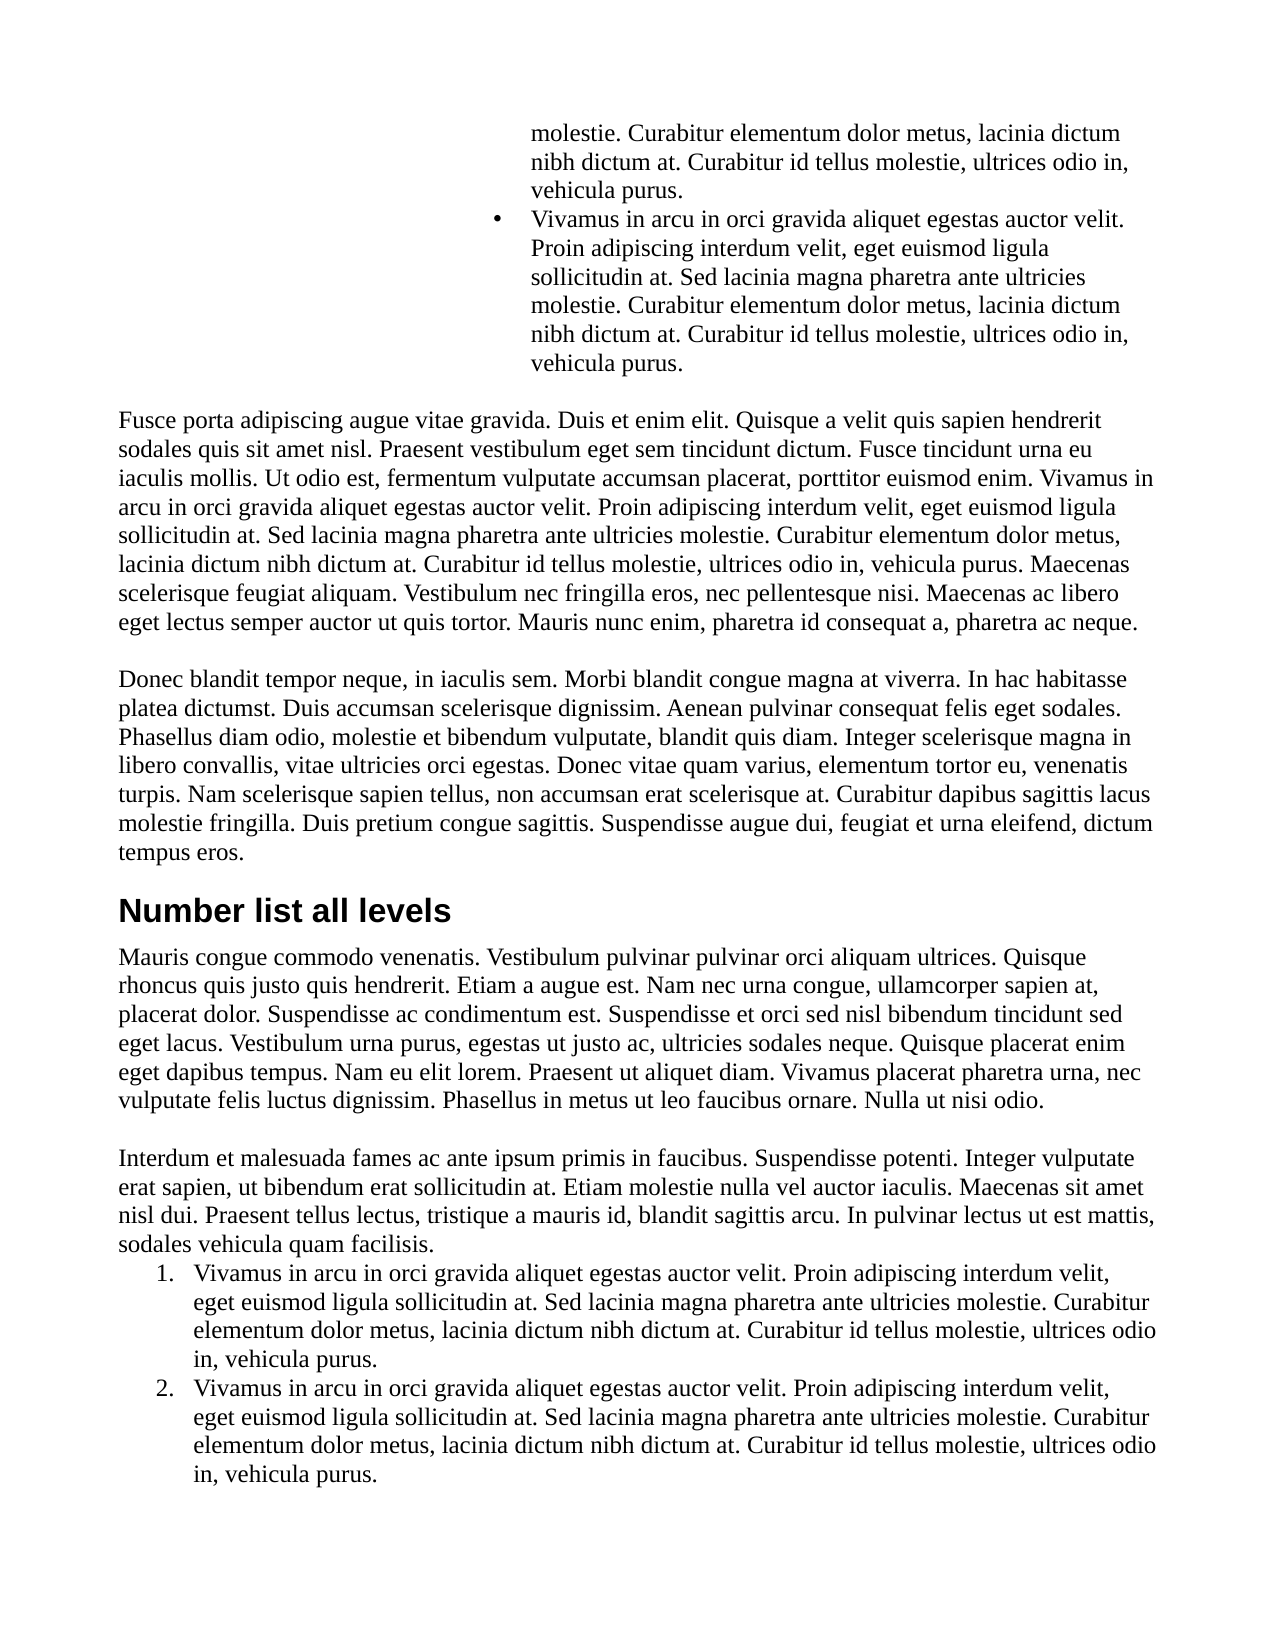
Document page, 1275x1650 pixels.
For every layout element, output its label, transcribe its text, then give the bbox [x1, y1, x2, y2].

list Vivamus in arcu in orci gravida aliquet egestas auctor velit. Proin adipiscing interdum velit, eget euismod ligula sollicitudin at. Sed lacinia magna pharetra ante ultricies molestie. Curabitur elementum dolor metus, lacinia dictum nibh dictum at. Curabitur id tellus molestie, ultrices odio in, vehicula purus. [156, 1258, 1157, 1373]
text Donec blandit tempor neque, in iaculis sem. Morbi blandit congue magna at viverra. In hac habitasse platea dictumst. Duis accumsan scelerisque dignissim. Aenean pulvinar consequat felis eget sodales. Phasellus diam odio, molestie et bibendum vulputate, blandit quis diam. Integer scelerisque magna in libero convallis, vitae ultricies orci egestas. Donec vitae quam varius, elementum tortor eu, venenatis turpis. Nam scelerisque sapien tellus, non accumsan erat scelerisque at. Curabitur dapibus sagittis lacus molestie fringilla. Duis pretium congue sagittis. Suspendisse augue dui, feugiat et urna eleifend, dictum tempus eros. [118, 664, 1157, 866]
text Fusce porta adipiscing augue vitae gravida. Duis et enim elit. Quisque a velit quis sapien hendrerit sodales quis sit amet nisl. Praesent vestibulum eget sem tincidunt dictum. Fusce tincidunt urna eu iaculis mollis. Ut odio est, fermentum vulputate accumsan placerat, porttitor euismod enim. Vivamus in arcu in orci gravida aliquet egestas auctor velit. Proin adipiscing interdum velit, eget euismod ligula sollicitudin at. Sed lacinia magna pharetra ante ultricies molestie. Curabitur elementum dolor metus, lacinia dictum nibh dictum at. Curabitur id tellus molestie, ultrices odio in, vehicula purus. Maecenas scelerisque feugiat aliquam. Vestibulum nec fringilla eros, nec pellentesque nisi. Maecenas ac libero eget lectus semper auctor ut quis tortor. Mauris nunc enim, pharetra id consequat a, pharetra ac neque. [118, 406, 1157, 636]
list Vivamus in arcu in orci gravida aliquet egestas auctor velit. Proin adipiscing interdum velit, eget euismod ligula sollicitudin at. Sed lacinia magna pharetra ante ultricies molestie. Curabitur elementum dolor metus, lacinia dictum nibh dictum at. Curabitur id tellus molestie, ultrices odio in, vehicula purus. [493, 204, 1157, 377]
subtitle Number list all levels [118, 891, 1157, 929]
text Mauris congue commodo venenatis. Vestibulum pulvinar pulvinar orci aliquam ultrices. Quisque rhoncus quis justo quis hendrerit. Etiam a augue est. Nam nec urna congue, ullamcorper sapien at, placerat dolor. Suspendisse ac condimentum est. Suspendisse et orci sed nisl bibendum tincidunt sed eget lacus. Vestibulum urna purus, egestas ut justo ac, ultricies sodales neque. Quisque placerat enim eget dapibus tempus. Nam eu elit lorem. Praesent ut aliquet diam. Vivamus placerat pharetra urna, nec vulputate felis luctus dignissim. Phasellus in metus ut leo faucibus ornare. Nulla ut nisi odio. [118, 942, 1157, 1114]
text Interdum et malesuada fames ac ante ipsum primis in faucibus. Suspendisse potenti. Integer vulputate erat sapien, ut bibendum erat sollicitudin at. Etiam molestie nulla vel auctor iaculis. Maecenas sit amet nisl dui. Praesent tellus lectus, tristique a mauris id, blandit sagittis arcu. In pulvinar lectus ut est mattis, sodales vehicula quam facilisis. [118, 1143, 1157, 1258]
list Vivamus in arcu in orci gravida aliquet egestas auctor velit. Proin adipiscing interdum velit, eget euismod ligula sollicitudin at. Sed lacinia magna pharetra ante ultricies molestie. Curabitur elementum dolor metus, lacinia dictum nibh dictum at. Curabitur id tellus molestie, ultrices odio in, vehicula purus. [156, 1373, 1157, 1488]
list molestie. Curabitur elementum dolor metus, lacinia dictum nibh dictum at. Curabitur id tellus molestie, ultrices odio in, vehicula purus. [493, 118, 1157, 204]
